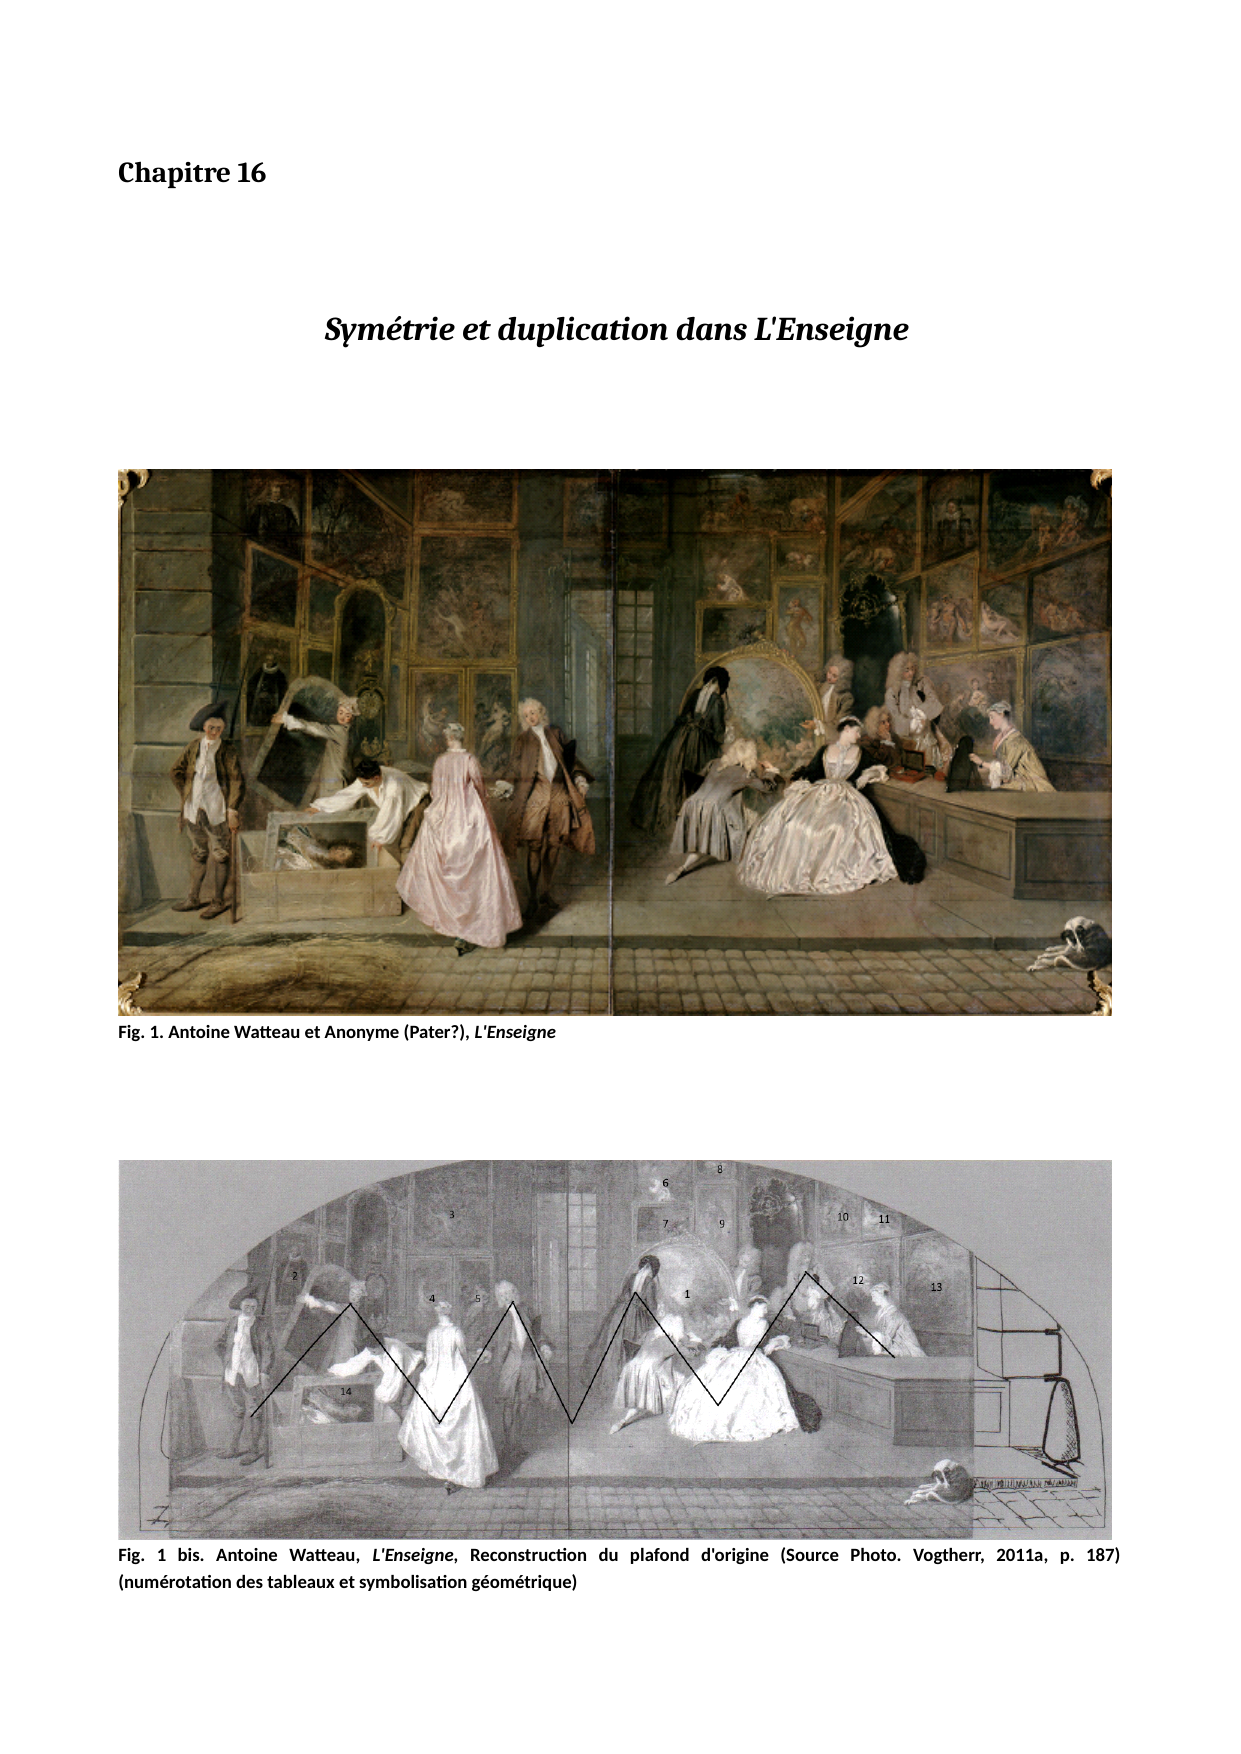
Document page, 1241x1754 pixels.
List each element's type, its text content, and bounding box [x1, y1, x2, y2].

text Symétrie et duplication dans L'Enseigne [118, 311, 1122, 349]
text Chapitre 16 [118, 157, 1122, 190]
text Fig. 1. Antoine Watteau et Anonyme (Pater?), L'Enseigne [118, 1020, 1122, 1043]
text Fig. 1 bis. Antoine Watteau, L'Enseigne, Reconstruction du plafond d'origine (Source Photo. Vogtherr, 2011a, p. 187) (numérotation des tableaux et symbolisation géométrique) [118, 1543, 1122, 1593]
